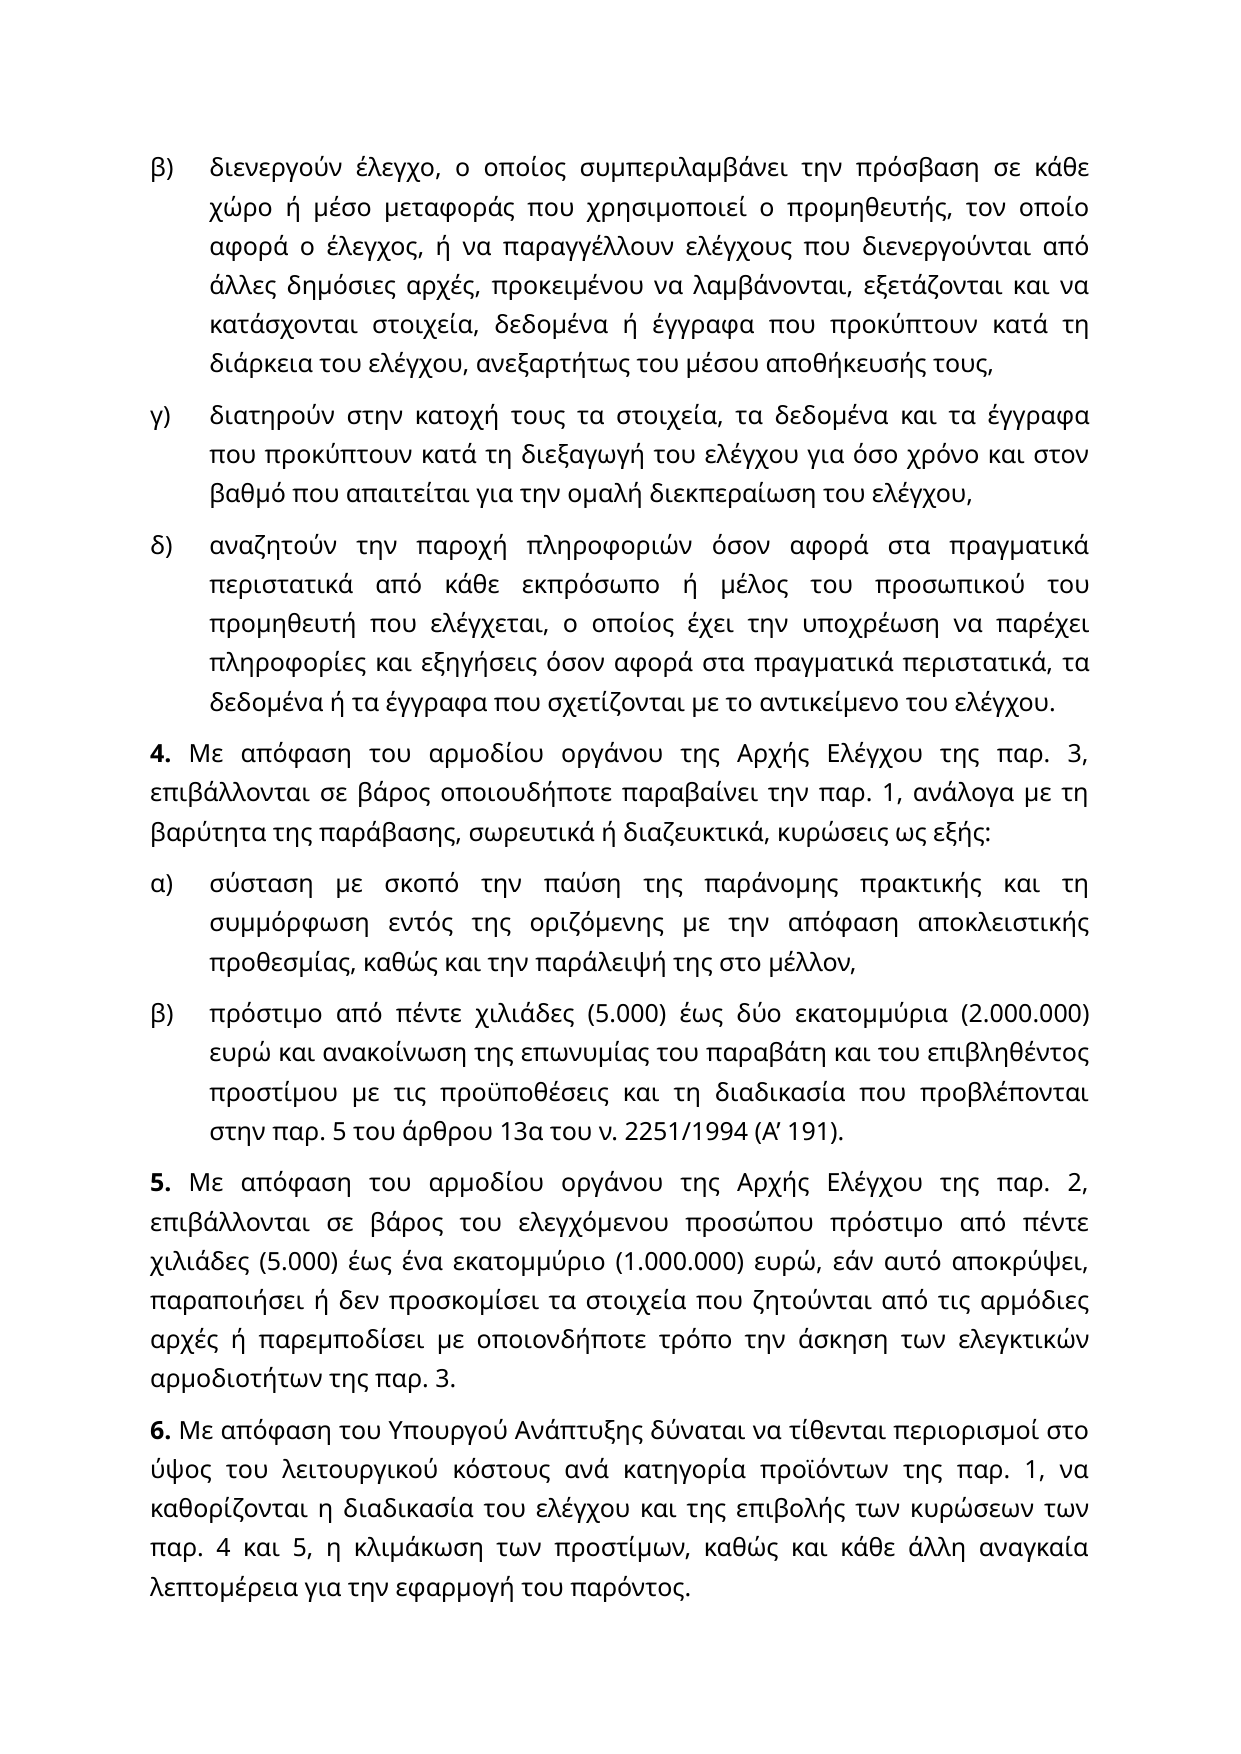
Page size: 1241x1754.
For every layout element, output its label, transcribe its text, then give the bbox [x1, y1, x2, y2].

list β) πρόστιμο από πέντε χιλιάδες (5.000) έως δύο εκατομμύρια (2.000.000) ευρώ και ανακοίνωση της επωνυμίας του παραβάτη και του επιβληθέντος προστίμου με τις προϋποθέσεις και τη διαδικασία που προβλέπονται στην παρ. 5 του άρθρου 13α του ν. 2251/1994 (Α’ 191). [150, 996, 1090, 1147]
text 5. Με απόφαση του αρμοδίου οργάνου της Αρχής Ελέγχου της παρ. 2, επιβάλλονται σε βάρος του ελεγχόμενου προσώπου πρόστιμο από πέντε χιλιάδες (5.000) έως ένα εκατομμύριο (1.000.000) ευρώ, εάν αυτό αποκρύψει, παραποιήσει ή δεν προσκομίσει τα στοιχεία που ζητούνται από τις αρμόδιες αρχές ή παρεμποδίσει με οποιονδήποτε τρόπο την άσκηση των ελεγκτικών αρμοδιοτήτων της παρ. 3. [150, 1165, 1090, 1395]
list α) σύσταση με σκοπό την παύση της παράνομης πρακτικής και τη συμμόρφωση εντός της οριζόμενης με την απόφαση αποκλειστικής προθεσμίας, καθώς και την παράλειψή της στο μέλλον, [150, 866, 1090, 978]
list δ) αναζητούν την παροχή πληροφοριών όσον αφορά στα πραγματικά περιστατικά από κάθε εκπρόσωπο ή μέλος του προσωπικού του προμηθευτή που ελέγχεται, ο οποίος έχει την υποχρέωση να παρέχει πληροφορίες και εξηγήσεις όσον αφορά στα πραγματικά περιστατικά, τα δεδομένα ή τα έγγραφα που σχετίζονται με το αντικείμενο του ελέγχου. [150, 527, 1090, 718]
list γ) διατηρούν στην κατοχή τους τα στοιχεία, τα δεδομένα και τα έγγραφα που προκύπτουν κατά τη διεξαγωγή του ελέγχου για όσο χρόνο και στον βαθμό που απαιτείται για την ομαλή διεκπεραίωση του ελέγχου, [150, 397, 1090, 510]
list β) διενεργούν έλεγχο, ο οποίος συμπεριλαμβάνει την πρόσβαση σε κάθε χώρο ή μέσο μεταφοράς που χρησιμοποιεί ο προμηθευτής, τον οποίο αφορά ο έλεγχος, ή να παραγγέλλουν ελέγχους που διενεργούνται από άλλες δημόσιες αρχές, προκειμένου να λαμβάνονται, εξετάζονται και να κατάσχονται στοιχεία, δεδομένα ή έγγραφα που προκύπτουν κατά τη διάρκεια του ελέγχου, ανεξαρτήτως του μέσου αποθήκευσής τους, [150, 150, 1090, 380]
text 6. Με απόφαση του Υπουργού Ανάπτυξης δύναται να τίθενται περιορισμοί στο ύψος του λειτουργικού κόστους ανά κατηγορία προϊόντων της παρ. 1, να καθορίζονται η διαδικασία του ελέγχου και της επιβολής των κυρώσεων των παρ. 4 και 5, η κλιμάκωση των προστίμων, καθώς και κάθε άλλη αναγκαία λεπτομέρεια για την εφαρμογή του παρόντος. [150, 1412, 1090, 1603]
text 4. Με απόφαση του αρμοδίου οργάνου της Αρχής Ελέγχου της παρ. 3, επιβάλλονται σε βάρος οποιουδήποτε παραβαίνει την παρ. 1, ανάλογα με τη βαρύτητα της παράβασης, σωρευτικά ή διαζευκτικά, κυρώσεις ως εξής: [150, 736, 1090, 848]
